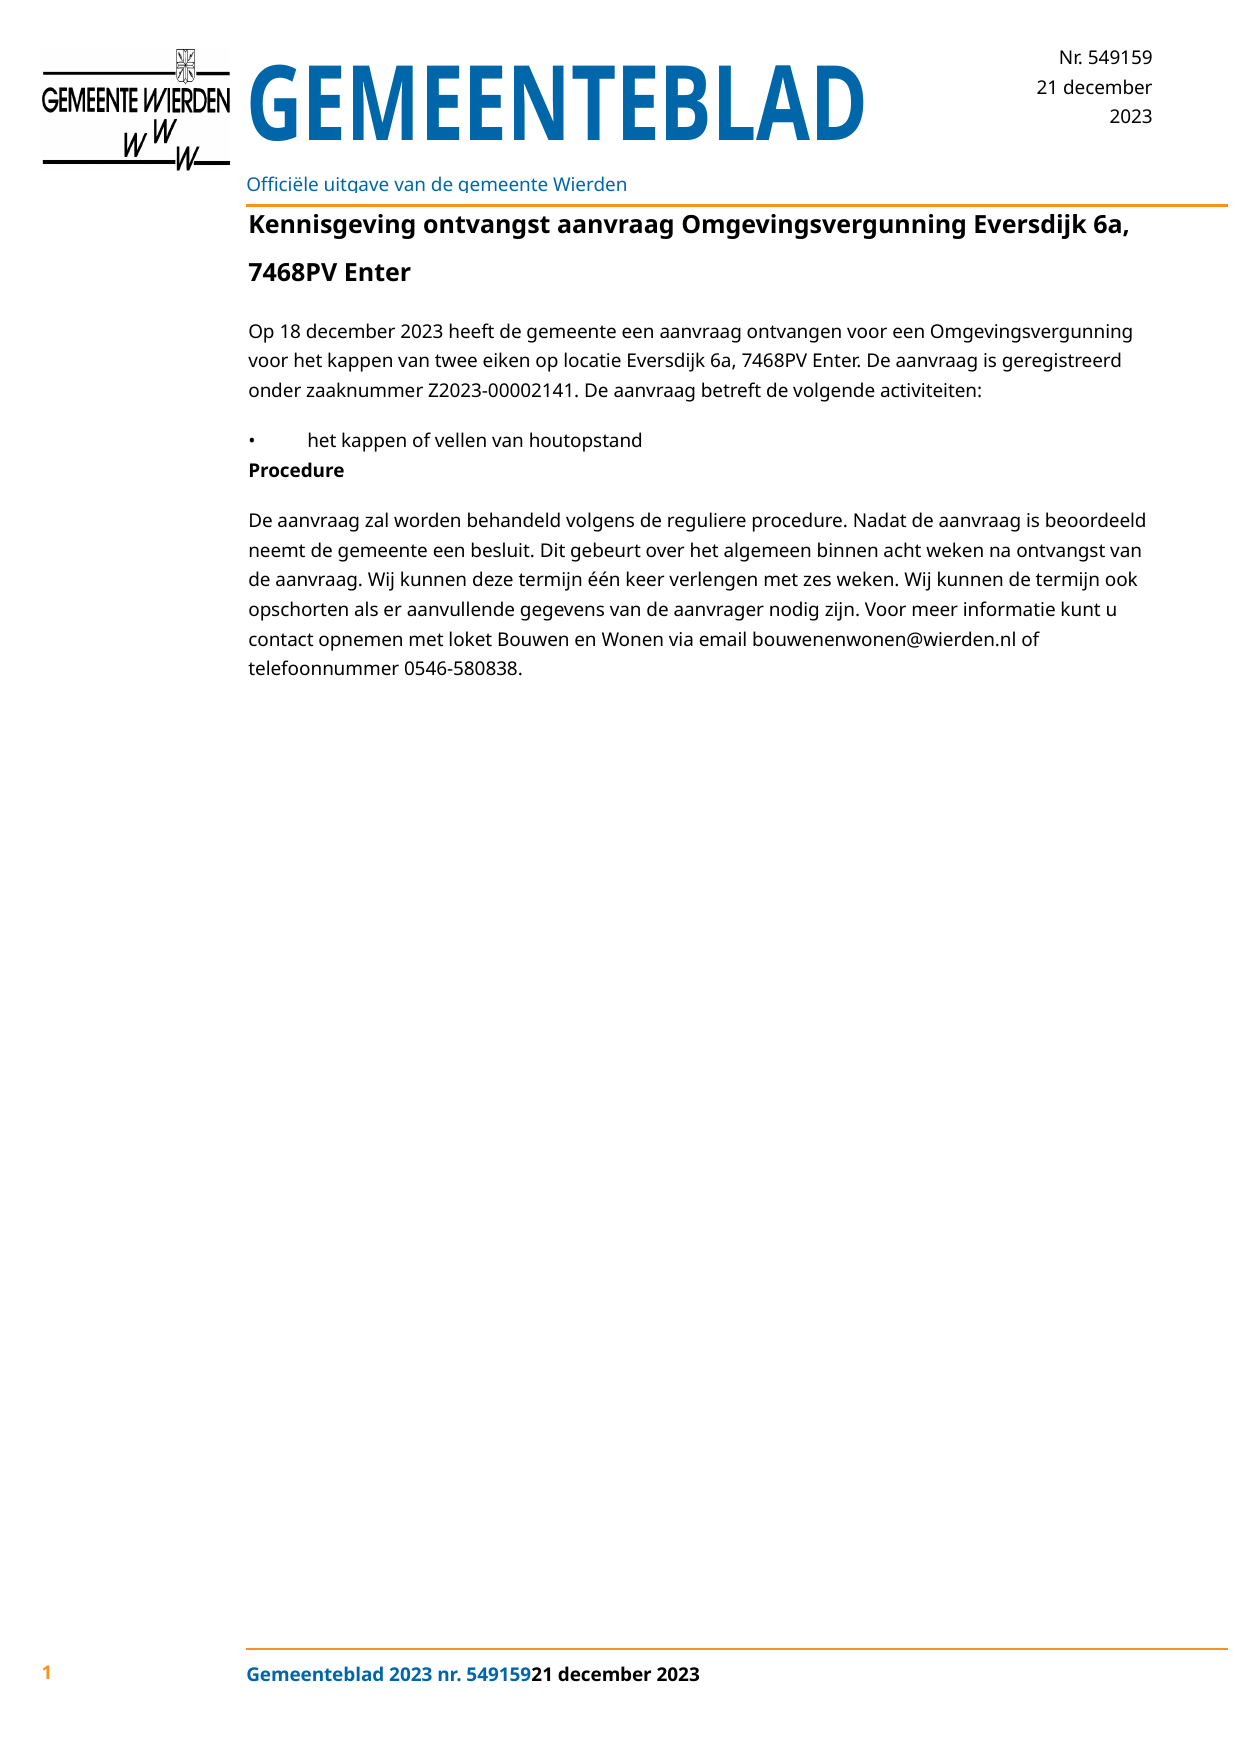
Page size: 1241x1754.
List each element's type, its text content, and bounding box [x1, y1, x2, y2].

text De aanvraag zal worden behandeld volgens de reguliere procedure. Nadat de aanvraag is beoordeeld neemt de gemeente een besluit. Dit gebeurt over het algemeen binnen acht weken na ontvangst van de aanvraag. Wij kunnen deze termijn één keer verlengen met zes weken. Wij kunnen de termijn ook opschorten als er aanvullende gegevens van de aanvrager nodig zijn. Voor meer informatie kunt u contact opnemen met loket Bouwen en Wonen via email bouwenenwonen@wierden.nl of telefoonnummer 0546-580838. [248, 507, 1152, 681]
picture [41, 47, 231, 172]
text Op 18 december 2023 heeft de gemeente een aanvraag ontvangen voor een Omgevingsvergunning voor het kappen van twee eiken op locatie Eversdijk 6a, 7468PV Enter. De aanvraag is geregistreerd onder zaaknummer Z2023-00002141. De aanvraag betreft de volgende activiteiten: [248, 318, 1152, 403]
text Kennisgeving ontvangst aanvraag Omgevingsvergunning Eversdijk 6a, 7468PV Enter [248, 207, 1152, 288]
list het kappen of vellen van houtopstand [248, 427, 1152, 453]
text Procedure [248, 457, 1152, 483]
